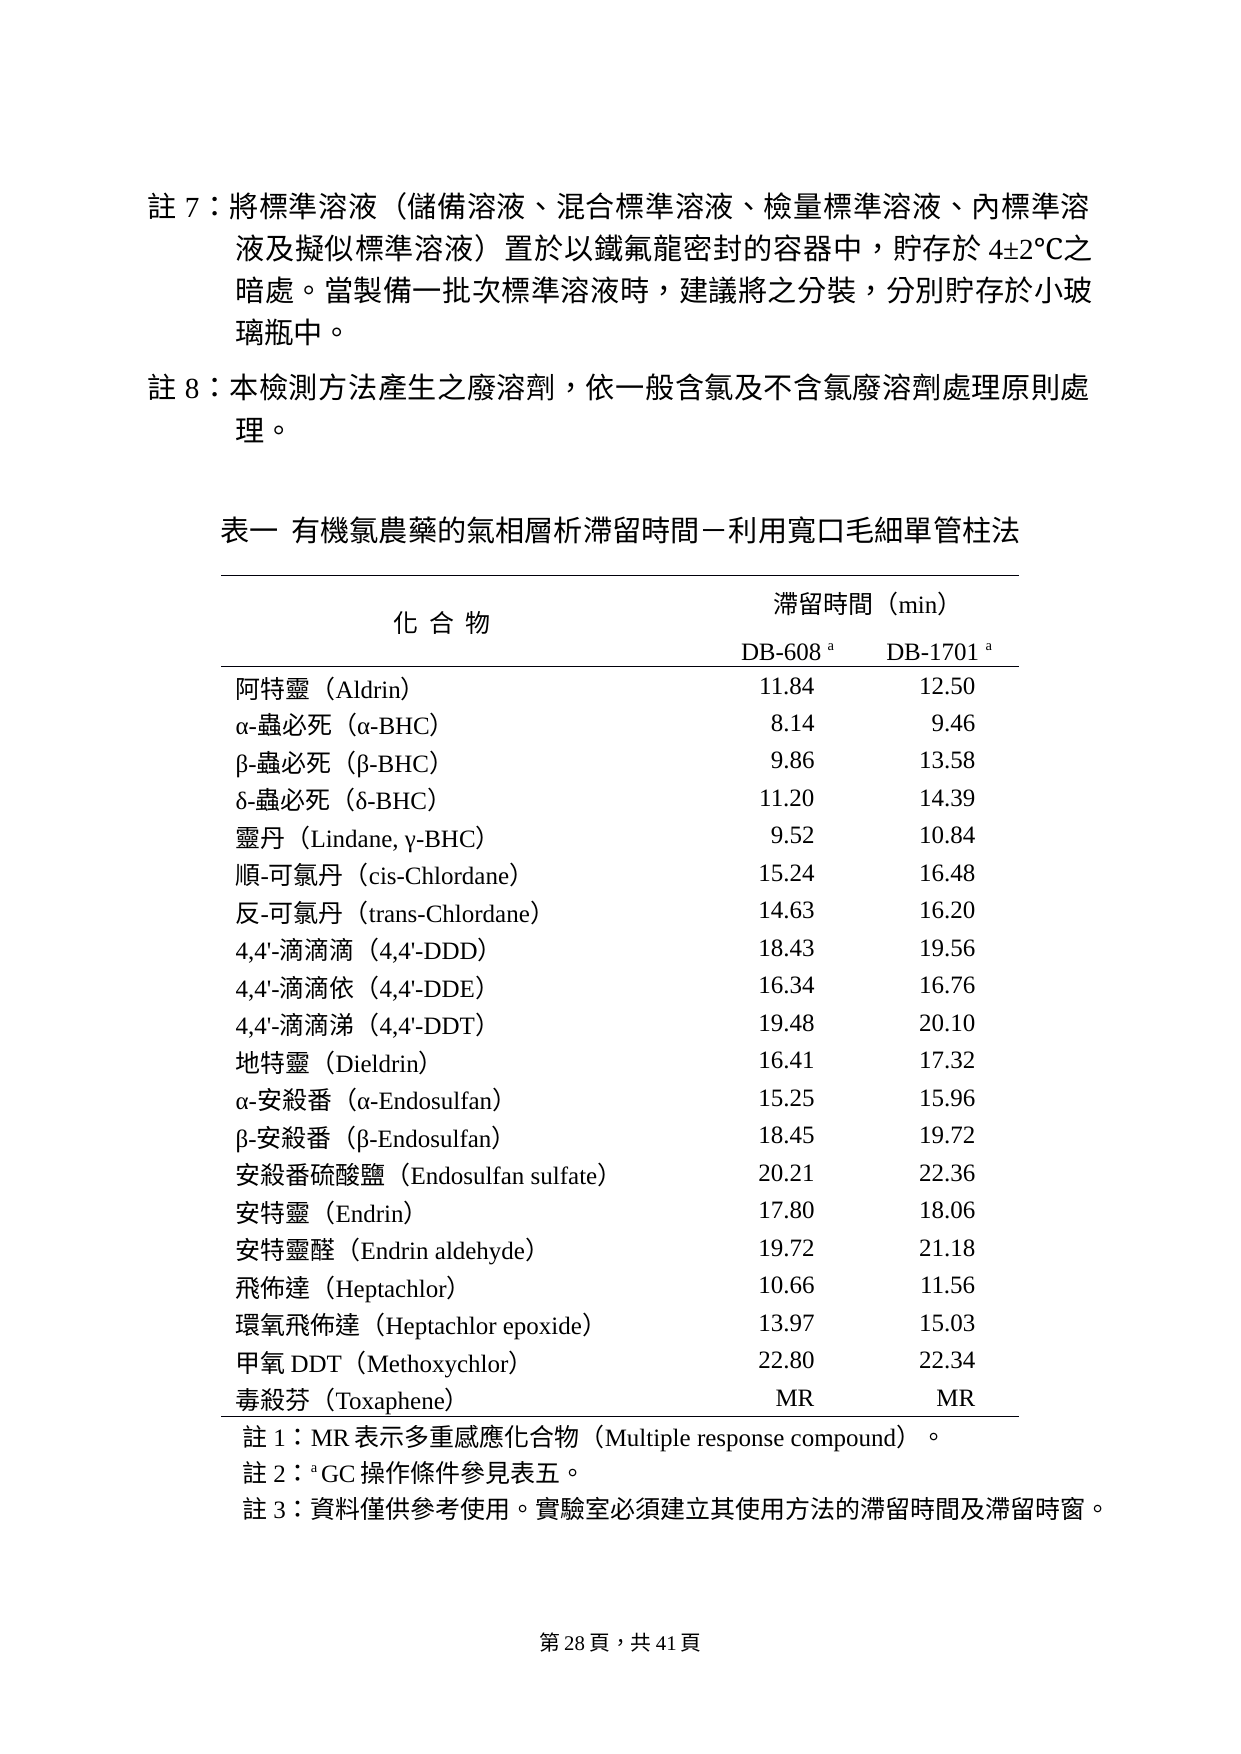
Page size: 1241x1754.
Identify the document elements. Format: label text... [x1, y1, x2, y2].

table_cell DB-608 a [716, 629, 858, 666]
table_cell 13.97 [716, 1304, 858, 1341]
text 註 3：資料僅供參考使用。實驗室必須建立其使用方法的滯留時間及滯留時窗。 [242, 1489, 1092, 1526]
table_cell 16.41 [716, 1041, 858, 1078]
table_cell 16.34 [716, 966, 858, 1003]
table_cell MR [859, 1379, 1019, 1416]
table_cell 14.39 [859, 779, 1019, 816]
table_cell 11.84 [716, 667, 858, 703]
table_cell 18.06 [859, 1191, 1019, 1228]
table_cell α-蟲必死（α-BHC） [221, 704, 716, 741]
table_cell 19.72 [716, 1229, 858, 1266]
table_cell 環氧飛佈達（Heptachlor epoxide） [221, 1304, 716, 1341]
text 表一 有機氯農藥的氣相層析滯留時間－利用寬口毛細單管柱法 [148, 508, 1092, 550]
table_cell 15.96 [859, 1079, 1019, 1116]
table_cell 安特靈（Endrin） [221, 1191, 716, 1228]
table_cell 22.34 [859, 1341, 1019, 1378]
table_cell 11.56 [859, 1266, 1019, 1303]
table_cell 19.72 [859, 1116, 1019, 1153]
table_cell 甲氧DDT（Methoxychlor） [221, 1341, 716, 1378]
table_cell 地特靈（Dieldrin） [221, 1041, 716, 1078]
table_cell 4,4'-滴滴涕（4,4'-DDT） [221, 1004, 716, 1041]
table_cell β-蟲必死（β-BHC） [221, 741, 716, 778]
table_cell 8.14 [716, 704, 858, 741]
table_cell α-安殺番（α-Endosulfan） [221, 1079, 716, 1116]
table_cell 毒殺芬（Toxaphene） [221, 1379, 716, 1416]
table_cell 17.32 [859, 1041, 1019, 1078]
table_cell MR [716, 1379, 858, 1416]
table_cell 22.80 [716, 1341, 858, 1378]
table_cell 9.86 [716, 741, 858, 778]
table_cell 安特靈醛（Endrin aldehyde） [221, 1229, 716, 1266]
table_cell 順-可氯丹（cis-Chlordane） [221, 854, 716, 891]
table_cell 14.63 [716, 891, 858, 928]
table_cell 17.80 [716, 1191, 858, 1228]
table_cell 18.45 [716, 1116, 858, 1153]
table_cell 19.56 [859, 929, 1019, 966]
table_cell 反-可氯丹（trans-Chlordane） [221, 891, 716, 928]
table_cell δ-蟲必死（δ-BHC） [221, 779, 716, 816]
table_cell 安殺番硫酸鹽（Endosulfan sulfate） [221, 1154, 716, 1191]
table_cell 4,4'-滴滴滴（4,4'-DDD） [221, 929, 716, 966]
table_cell 飛佈達（Heptachlor） [221, 1266, 716, 1303]
table_cell 10.84 [859, 816, 1019, 853]
table_cell 10.66 [716, 1266, 858, 1303]
table_cell 18.43 [716, 929, 858, 966]
table_cell 15.24 [716, 854, 858, 891]
table_cell 11.20 [716, 779, 858, 816]
table_cell 21.18 [859, 1229, 1019, 1266]
table_cell 22.36 [859, 1154, 1019, 1191]
table_cell DB-1701 a [859, 629, 1019, 666]
table_cell 9.46 [859, 704, 1019, 741]
text 註 1：MR表示多重感應化合物（Multiple response compound）。 [242, 1417, 1092, 1453]
table_cell 4,4'-滴滴依（4,4'-DDE） [221, 966, 716, 1003]
table_cell 16.48 [859, 854, 1019, 891]
table_cell β-安殺番（β-Endosulfan） [221, 1116, 716, 1153]
table_cell 12.50 [859, 667, 1019, 703]
text 註 7：將標準溶液（儲備溶液、混合標準溶液、檢量標準溶液、內標準溶液及擬似標準溶液）置於以鐵氟龍密封的容器中，貯存於4±2℃之暗處。當製備一批次標準溶液時，建議將之分裝，分別貯存於小玻璃瓶中。 [148, 183, 1092, 352]
table_cell 阿特靈（Aldrin） [221, 667, 716, 703]
table_cell 13.58 [859, 741, 1019, 778]
table_cell 20.10 [859, 1004, 1019, 1041]
table_header 化 合 物 [221, 576, 716, 666]
table_cell 20.21 [716, 1154, 858, 1191]
table_cell 靈丹（Lindane, γ-BHC） [221, 816, 716, 853]
table_cell 16.76 [859, 966, 1019, 1003]
table_cell 15.03 [859, 1304, 1019, 1341]
table_cell 15.25 [716, 1079, 858, 1116]
text 註 2：a GC操作條件參見表五。 [242, 1453, 1092, 1489]
text 註 8：本檢測方法產生之廢溶劑，依一般含氯及不含氯廢溶劑處理原則處理。 [148, 365, 1092, 449]
table_cell 19.48 [716, 1004, 858, 1041]
table_cell 9.52 [716, 816, 858, 853]
table_header 滯留時間（min） [716, 576, 1019, 628]
table_cell 16.20 [859, 891, 1019, 928]
